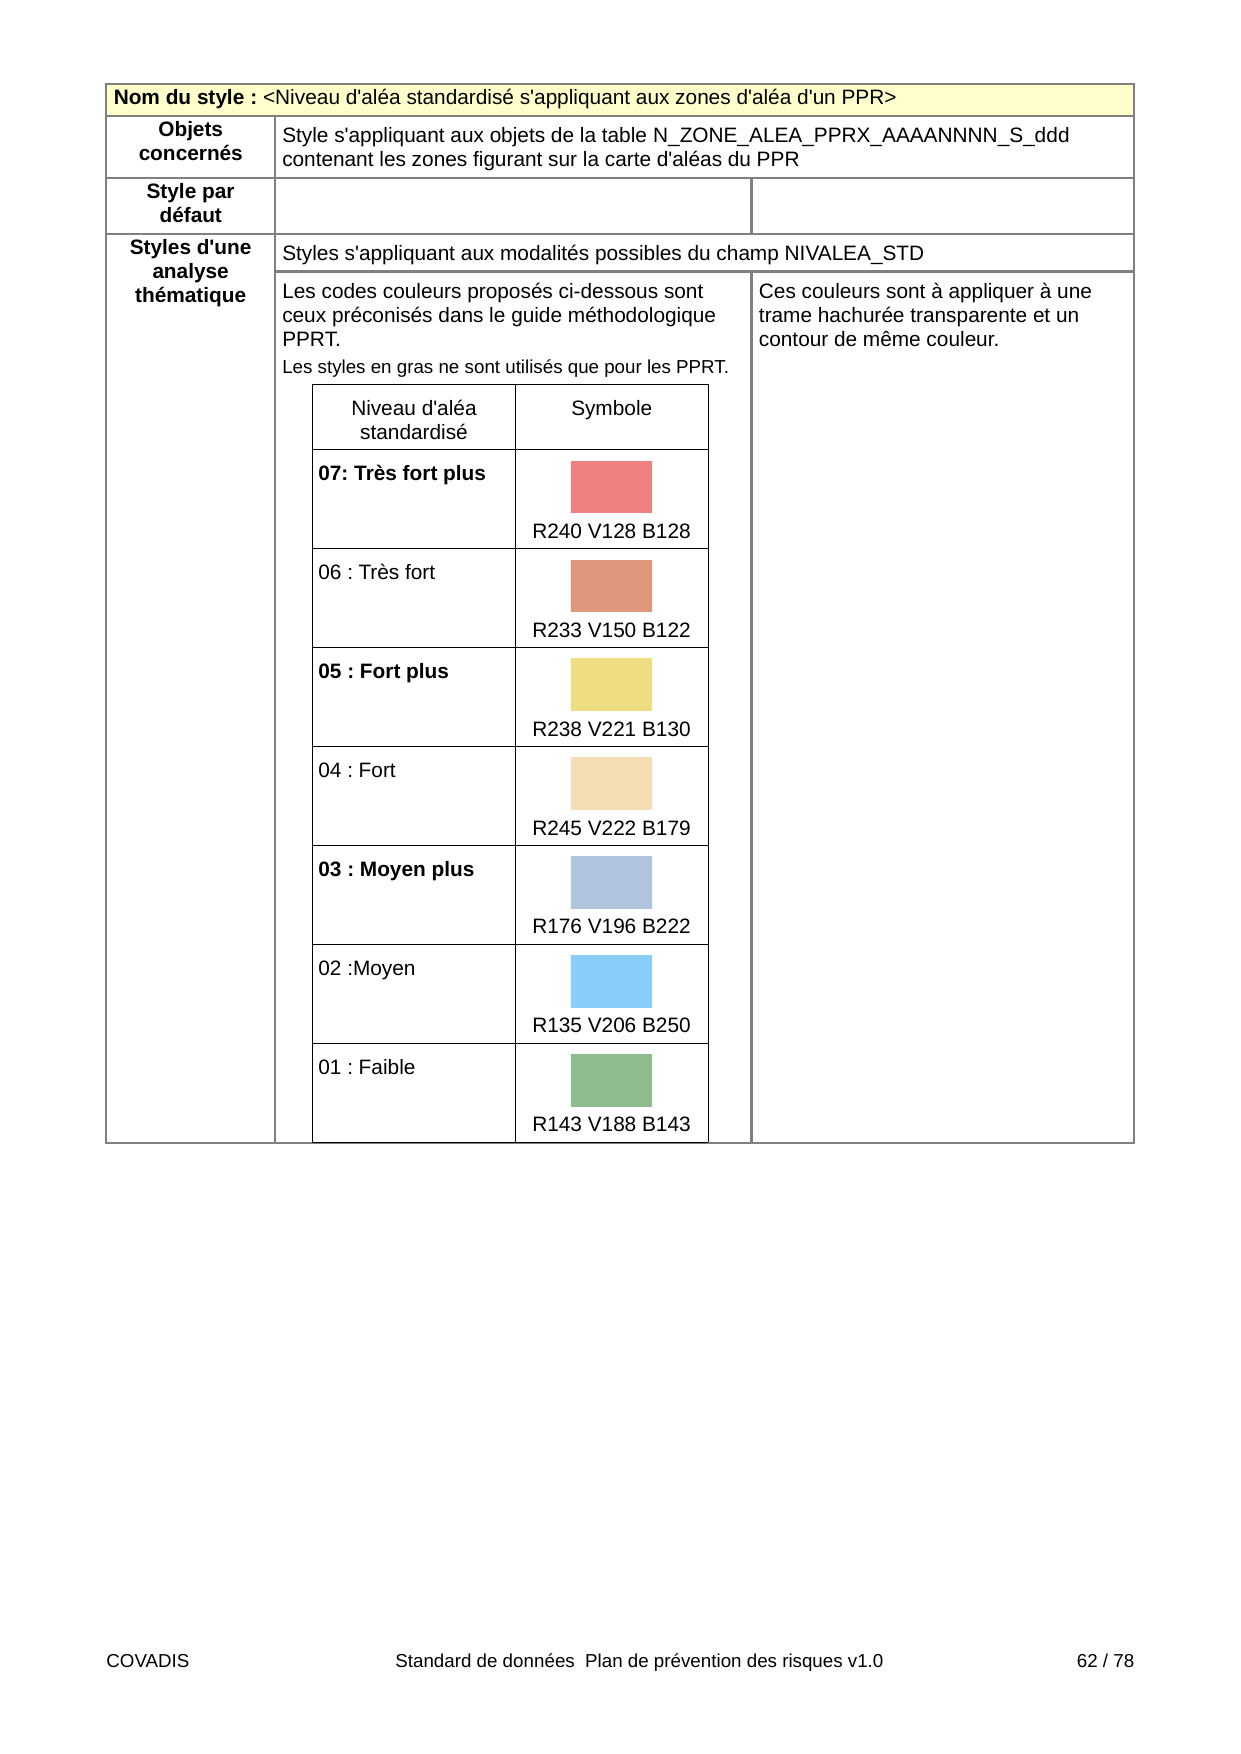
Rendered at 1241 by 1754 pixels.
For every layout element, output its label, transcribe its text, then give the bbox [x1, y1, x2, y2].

table_cell 06 : Très fort [313, 549, 515, 647]
table_cell 05 : Fort plus [313, 648, 515, 746]
picture [570, 461, 653, 513]
table_cell R240 V128 B128 [516, 450, 708, 548]
table_cell R135 V206 B250 [516, 945, 708, 1043]
table_cell R245 V222 B179 [516, 747, 708, 845]
table_cell Styles d'une analyse thématique [107, 235, 274, 1142]
table_cell [753, 179, 1133, 232]
table_cell R238 V221 B130 [516, 648, 708, 746]
table_cell Les codes couleurs proposés ci-dessous sont ceux préconisés dans le guide méthodologique PPRT. Les styles en gras ne sont utilisés que pour les PPRT. [276, 273, 750, 1142]
table_cell R233 V150 B122 [516, 549, 708, 647]
picture [570, 955, 653, 1008]
table_cell Objets concernés [107, 117, 274, 177]
table_cell 01 : Faible [313, 1044, 515, 1142]
table_cell R143 V188 B143 [516, 1044, 708, 1142]
table_header Nom du style : <Niveau d'aléa standardisé s'appliquant aux zones d'aléa d'un PPR> [107, 85, 1133, 115]
table_cell R176 V196 B222 [516, 846, 708, 944]
picture [570, 1054, 653, 1107]
table_cell 02 :Moyen [313, 945, 515, 1043]
table_cell Style s'appliquant aux objets de la table N_ZONE_ALEA_PPRX_AAAANNNN_S_ddd contenant les zones figurant sur la carte d'aléas du PPR [276, 117, 1133, 177]
table_cell 07: Très fort plus [313, 450, 515, 548]
picture [570, 757, 653, 810]
table_cell 04 : Fort [313, 747, 515, 845]
table_header Niveau d'aléa standardisé [313, 385, 515, 449]
table_cell Style par défaut [107, 179, 274, 232]
table_cell Ces couleurs sont à appliquer à une trame hachurée transparente et un contour de même couleur. [753, 273, 1133, 1142]
table_cell Styles s'appliquant aux modalités possibles du champ NIVALEA_STD [276, 235, 1133, 270]
table_cell 03 : Moyen plus [313, 846, 515, 944]
picture [570, 856, 653, 909]
table_header Symbole [516, 385, 708, 449]
picture [570, 560, 653, 612]
table_cell [276, 179, 750, 232]
picture [570, 658, 653, 711]
